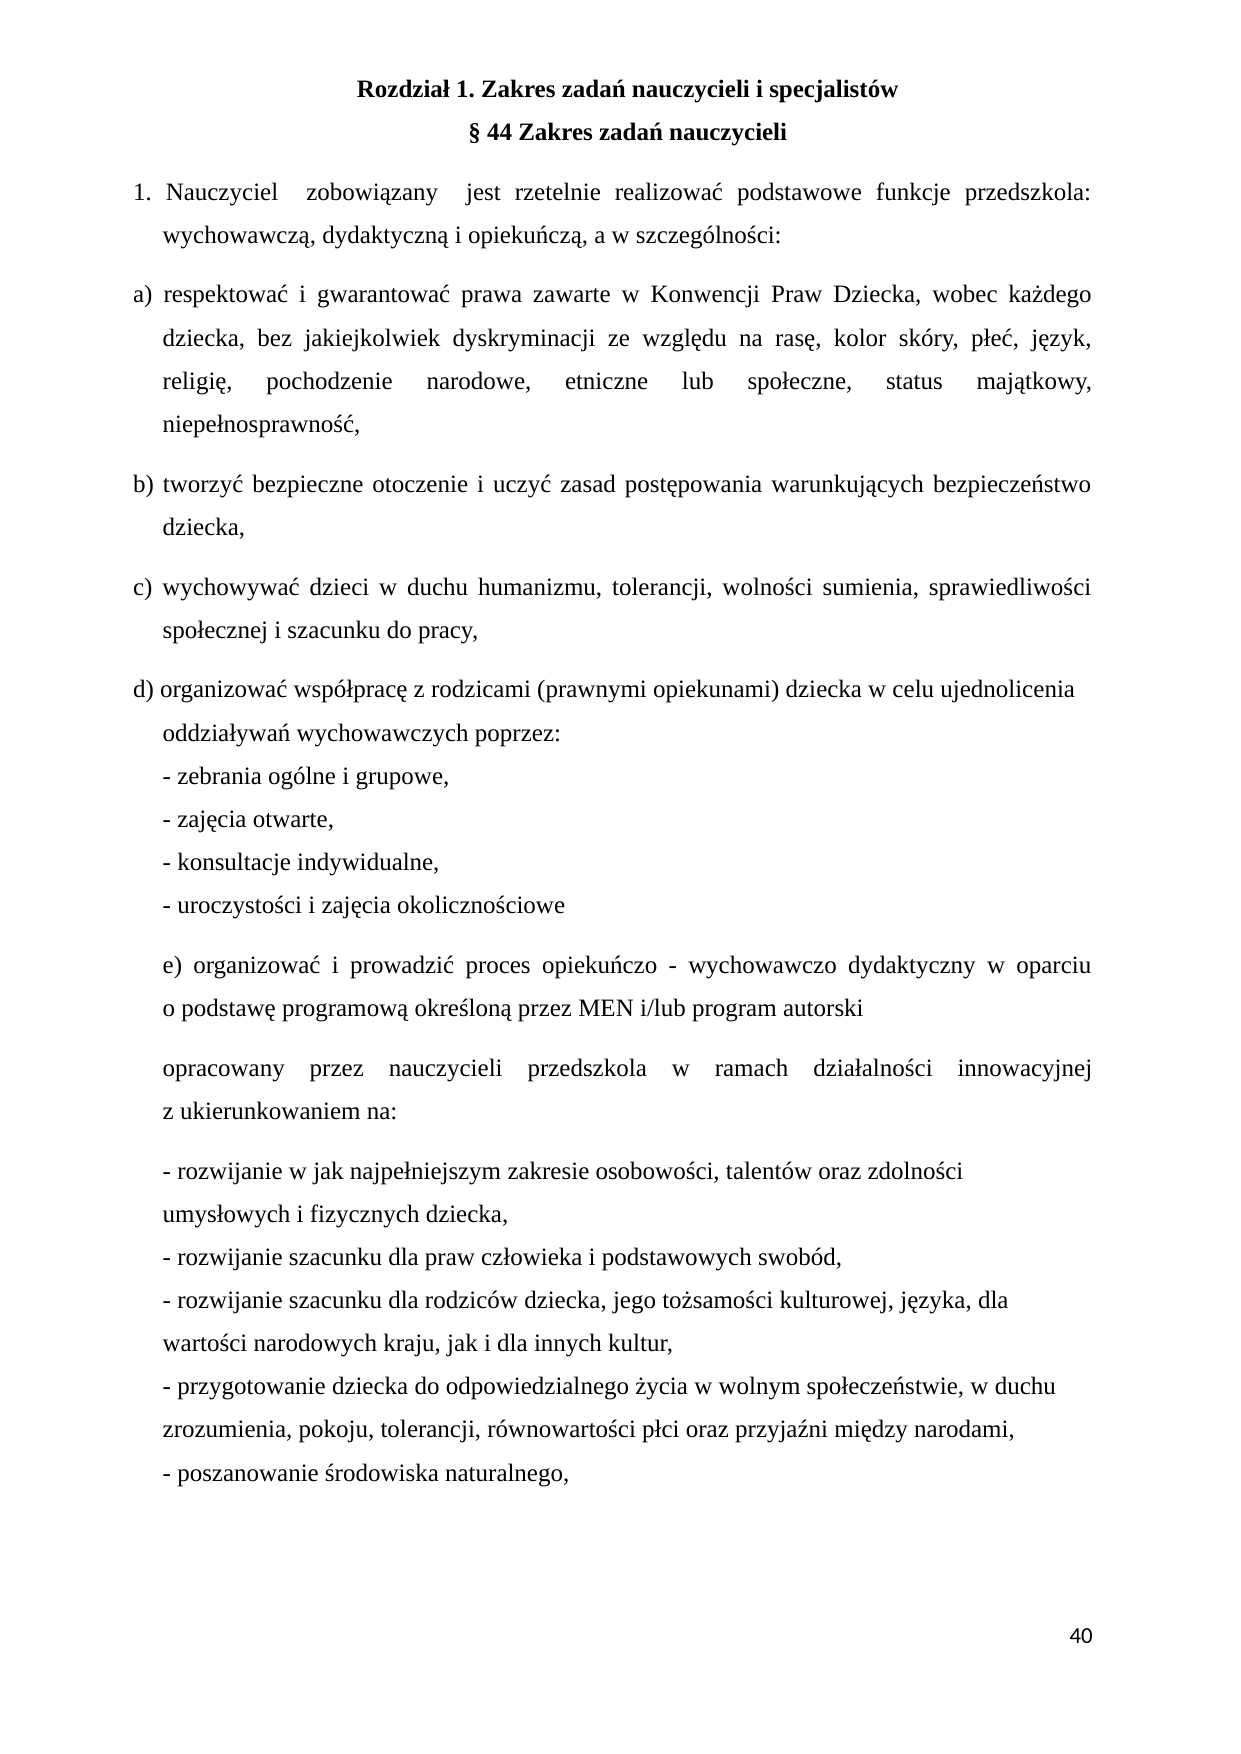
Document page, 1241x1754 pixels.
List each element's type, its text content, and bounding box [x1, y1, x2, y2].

text c) wychowywać dzieci w duchu humanizmu, tolerancji, wolności sumienia, sprawiedliwości społecznej i szacunku do pracy, [133, 572, 1092, 643]
text Rozdział 1. Zakres zadań nauczycieli i specjalistów § 44 Zakres zadań nauczycieli [162, 74, 1092, 146]
text e) organizować i prowadzić proces opiekuńczo - wychowawczo dydaktyczny w oparciu o podstawę programową określoną przez MEN i/lub program autorski [162, 950, 1092, 1022]
text 1. Nauczyciel zobowiązany jest rzetelnie realizować podstawowe funkcje przedszkola: wychowawczą, dydaktyczną i opiekuńczą, a w szczególności: [133, 177, 1092, 248]
text a) respektować i gwarantować prawa zawarte w Konwencji Praw Dziecka, wobec każdego dziecka, bez jakiejkolwiek dyskryminacji ze względu na rasę, kolor skóry, płeć, język, religię, pochodzenie narodowe, etniczne lub społeczne, status majątkowy, niepełnosprawność, [133, 279, 1092, 438]
text d) organizować współpracę z rodzicami (prawnymi opiekunami) dziecka w celu ujednolicenia oddziaływań wychowawczych poprzez: - zebrania ogólne i grupowe, - zajęcia otwarte, - konsultacje indywidualne, - uroczystości i zajęcia okolicznościowe [133, 674, 1092, 919]
text - rozwijanie w jak najpełniejszym zakresie osobowości, talentów oraz zdolności umysłowych i fizycznych dziecka, - rozwijanie szacunku dla praw człowieka i podstawowych swobód, - rozwijanie szacunku dla rodziców dziecka, jego tożsamości kulturowej, języka, dla wartości narodowych kraju, jak i dla innych kultur, - przygotowanie dziecka do odpowiedzialnego życia w wolnym społeczeństwie, w duchu zrozumienia, pokoju, tolerancji, równowartości płci oraz przyjaźni między narodami, - poszanowanie środowiska naturalnego, [162, 1156, 1092, 1486]
text opracowany przez nauczycieli przedszkola w ramach działalności innowacyjnej z ukierunkowaniem na: [162, 1053, 1092, 1125]
text b) tworzyć bezpieczne otoczenie i uczyć zasad postępowania warunkujących bezpieczeństwo dziecka, [133, 469, 1092, 541]
